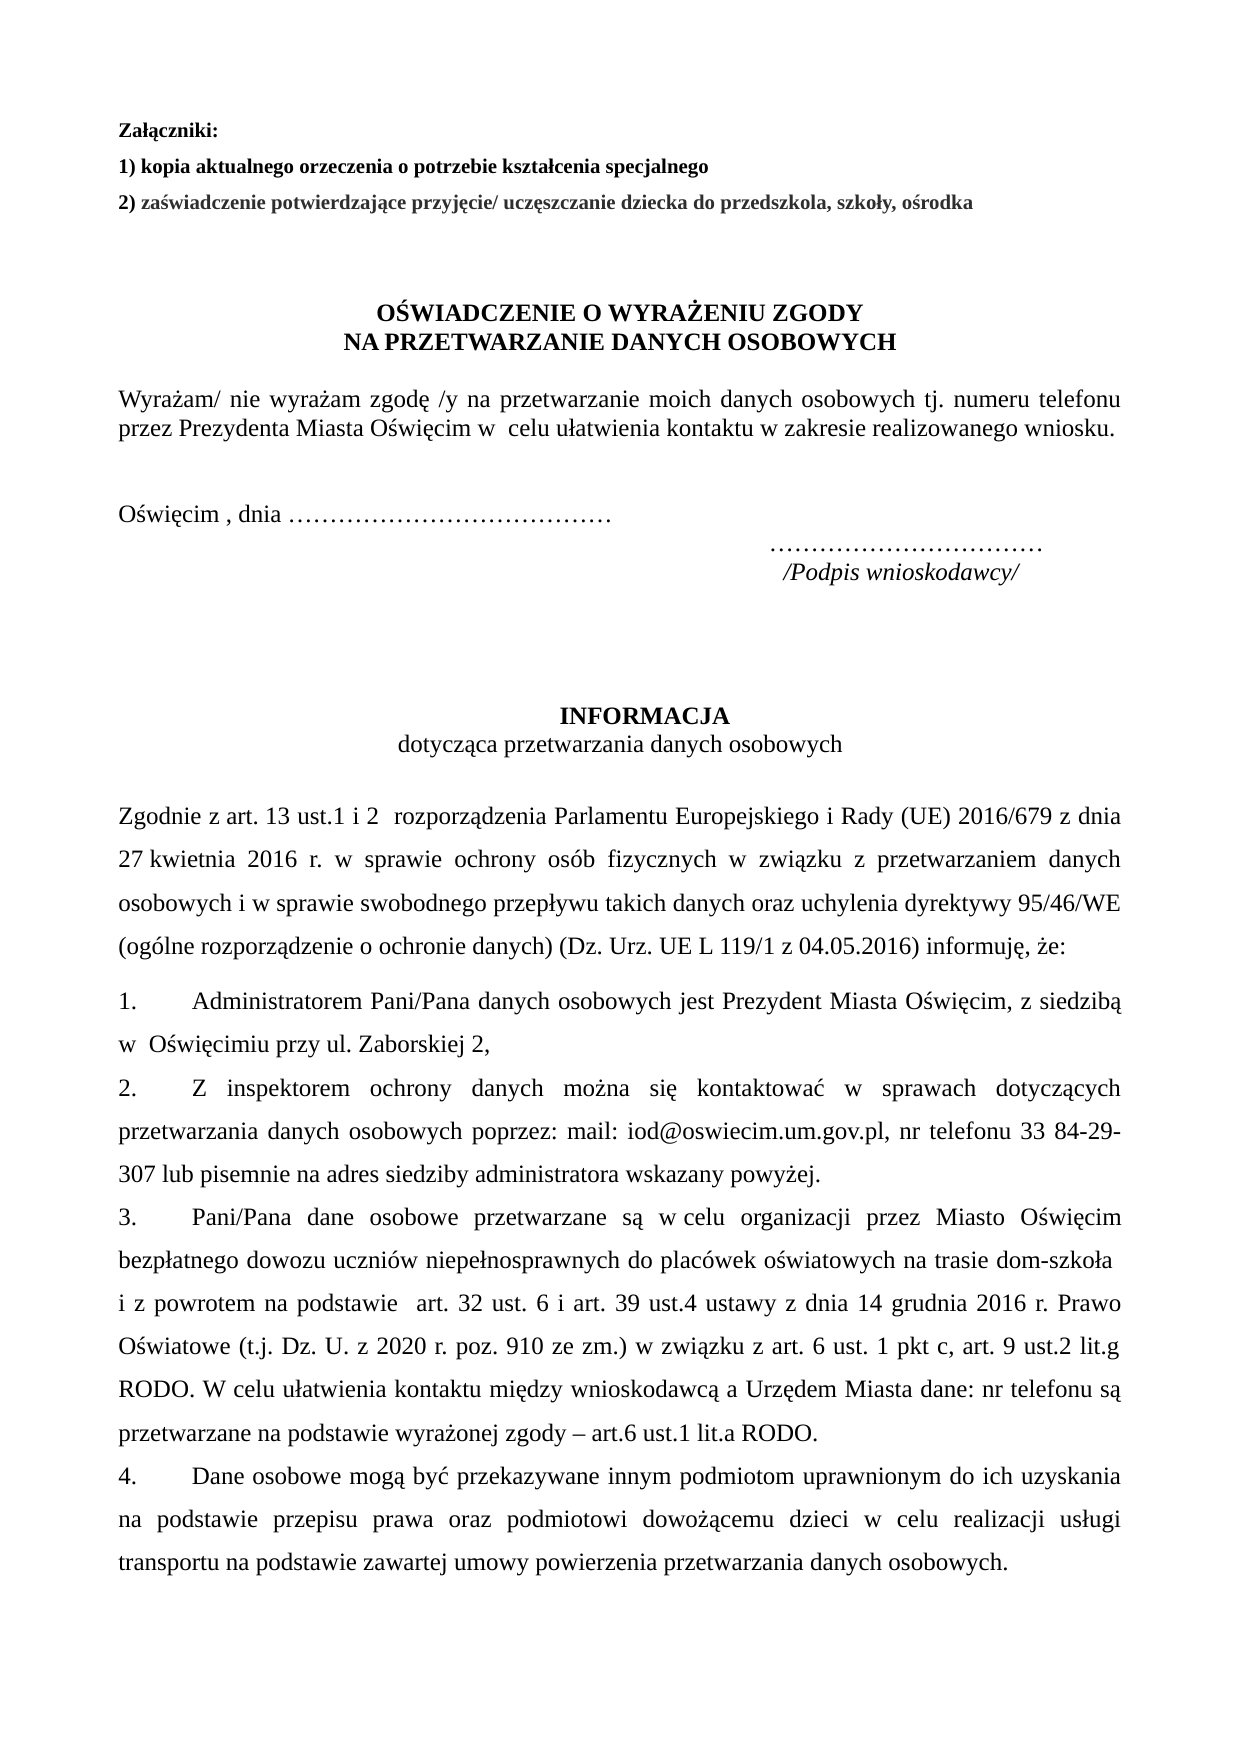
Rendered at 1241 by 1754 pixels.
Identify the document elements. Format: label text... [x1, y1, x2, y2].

text OŚWIADCZENIE O WYRAŻENIU ZGODY [118, 298, 1122, 327]
text …………………………… [768, 528, 1122, 557]
text /Podpis wnioskodawcy/ [783, 557, 1122, 586]
text Zgodnie z art. 13 ust.1 i 2 rozporządzenia Parlamentu Europejskiego i Rady (UE) 2016/679 z dnia 27 kwietnia 2016 r. w sprawie ochrony osób fizycznych w związku z przetwarzaniem danych osobowych i w sprawie swobodnego przepływu takich danych oraz uchylenia dyrektywy 95/46/WE (ogólne rozporządzenie o ochronie danych) (Dz. Urz. UE L 119/1 z 04.05.2016) informuję, że: [118, 801, 1122, 959]
text NA PRZETWARZANIE DANYCH OSOBOWYCH [118, 327, 1122, 356]
list Dane osobowe mogą być przekazywane innym podmiotom uprawnionym do ich uzyskania na podstawie przepisu prawa oraz podmiotowi dowożącemu dzieci w celu realizacji usługi transportu na podstawie zawartej umowy powierzenia przetwarzania danych osobowych. [118, 1461, 1122, 1576]
list Pani/Pana dane osobowe przetwarzane są w celu organizacji przez Miasto Oświęcim bezpłatnego dowozu uczniów niepełnosprawnych do placówek oświatowych na trasie dom-szkoła i z powrotem na podstawie art. 32 ust. 6 i art. 39 ust.4 ustawy z dnia 14 grudnia 2016 r. Prawo Oświatowe (t.j. Dz. U. z 2020 r. poz. 910 ze zm.) w związku z art. 6 ust. 1 pkt c, art. 9 ust.2 lit.g RODO. W celu ułatwienia kontaktu między wnioskodawcą a Urzędem Miasta dane: nr telefonu są przetwarzane na podstawie wyrażonej zgody – art.6 ust.1 lit.a RODO. [118, 1202, 1122, 1446]
text 1) kopia aktualnego orzeczenia o potrzebie kształcenia specjalnego [118, 154, 1122, 178]
list Z inspektorem ochrony danych można się kontaktować w sprawach dotyczących przetwarzania danych osobowych poprzez: mail: iod@oswiecim.um.gov.pl, nr telefonu 33 84-29-307 lub pisemnie na adres siedziby administratora wskazany powyżej. [118, 1073, 1122, 1188]
text Oświęcim , dnia ………………………………… [118, 499, 1122, 528]
text Wyrażam/ nie wyrażam zgodę /y na przetwarzanie moich danych osobowych tj. numeru telefonu przez Prezydenta Miasta Oświęcim w celu ułatwienia kontaktu w zakresie realizowanego wniosku. [118, 384, 1122, 442]
text Załączniki: [118, 118, 1122, 142]
text 2) zaświadczenie potwierdzające przyjęcie/ uczęszczanie dziecka do przedszkola, szkoły, ośrodka [118, 190, 1122, 214]
list Administratorem Pani/Pana danych osobowych jest Prezydent Miasta Oświęcim, z siedzibą w Oświęcimiu przy ul. Zaborskiej 2, [118, 986, 1122, 1058]
text INFORMACJA [486, 701, 1122, 729]
text dotycząca przetwarzania danych osobowych [118, 729, 1122, 758]
